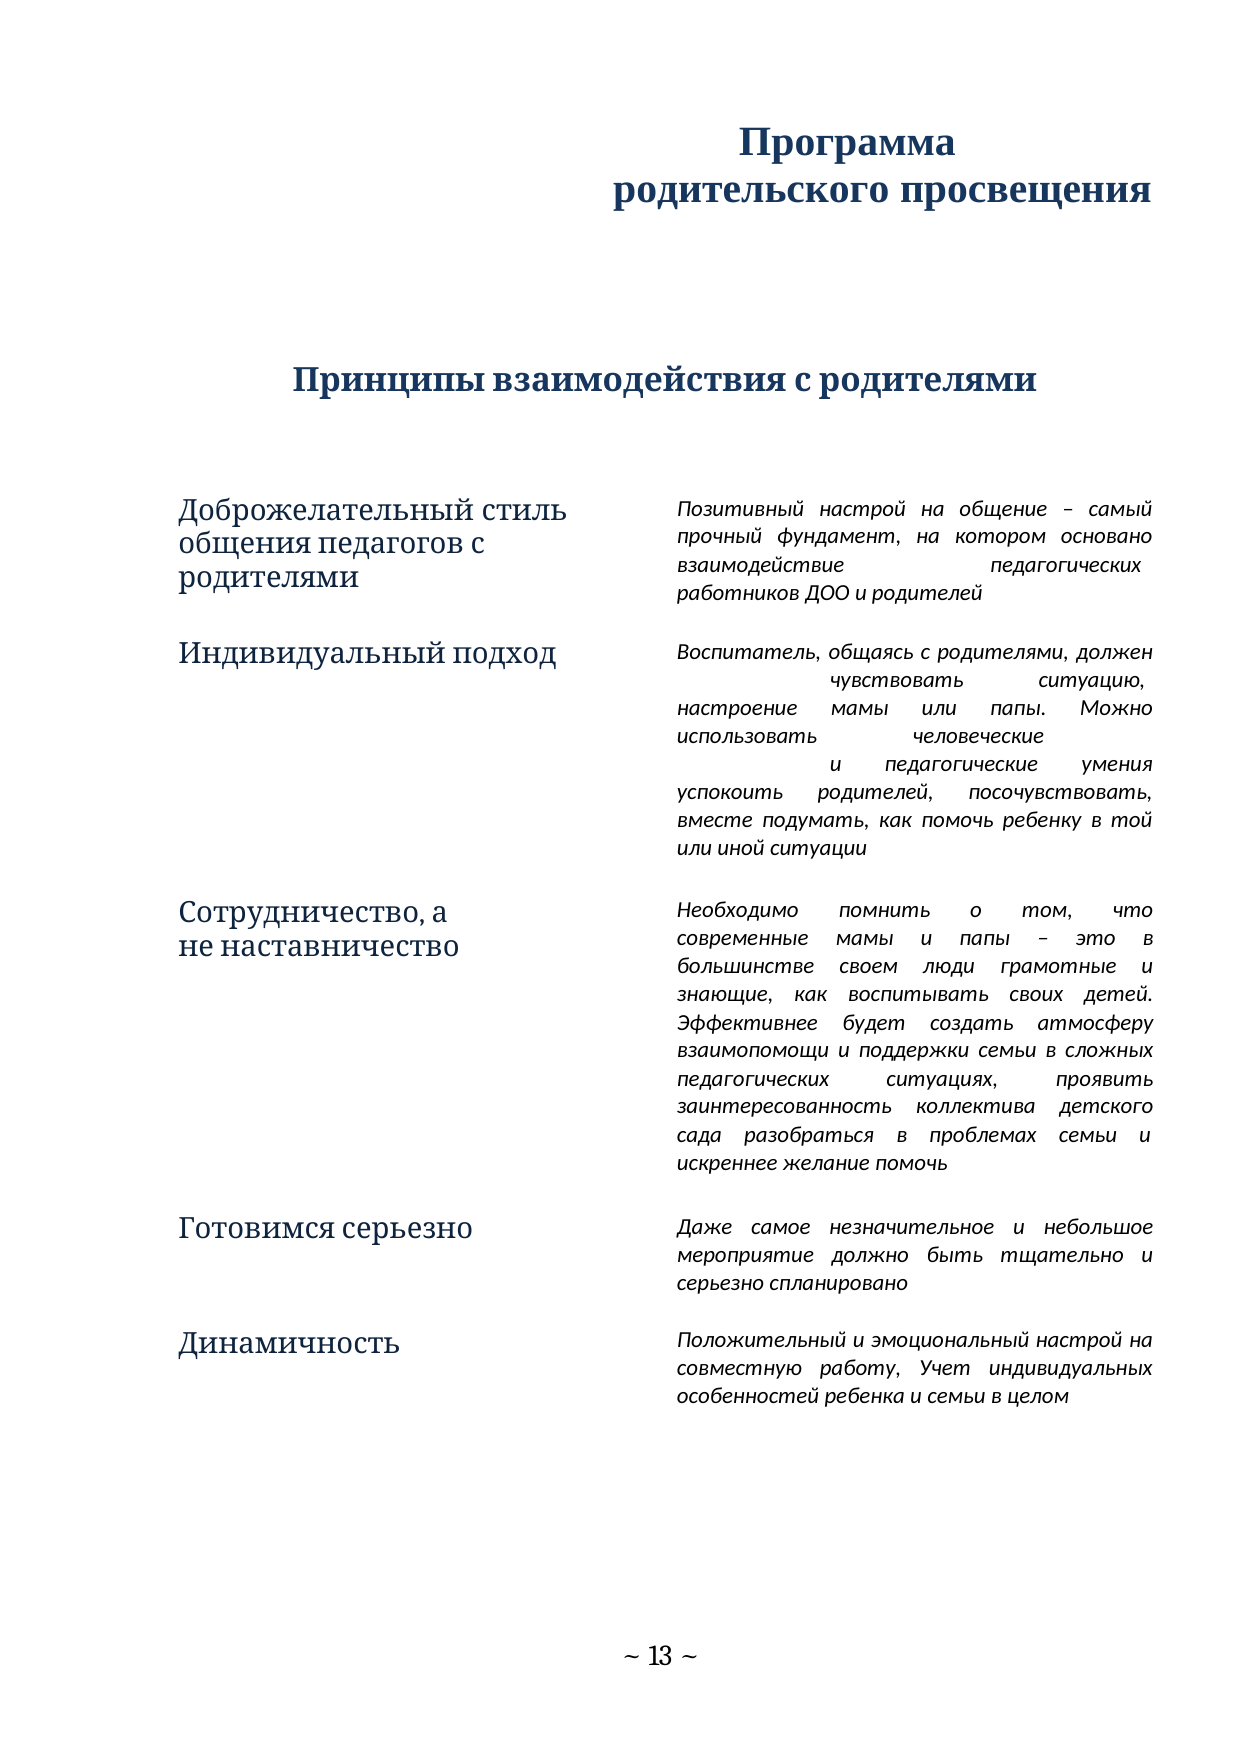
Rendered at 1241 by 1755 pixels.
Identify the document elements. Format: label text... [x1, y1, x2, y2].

text родительского просвещения [613, 164, 1224, 212]
text Принципы взаимодействия с родителями [198, 361, 1131, 400]
table_cell Необходимо помнить о том, что современные мамы и папы – это в большинстве своем люди грамотные и знающие, как воспитывать своих детей. Эффективнее будет создать атмосферу взаимопомощи и поддержки семьи в сложных педагогических ситуациях, проявить заинтересованность коллектива детского сада разобраться в проблемах семьи и искреннее желание помочь [665, 881, 1174, 1198]
table_header Позитивный настрой на общение – самый прочный фундамент, на котором основано взаимодействие педагогических работников ДОО и родителей [665, 494, 1174, 623]
table_cell Воспитатель, общаясь с родителями, должен чувствовать ситуацию, настроение мамы или папы. Можно использовать человеческие и педагогические умения успокоить родителей, посочувствовать, вместе подумать, как помочь ребенку в той или иной ситуации [665, 623, 1174, 881]
table_header Доброжелательный стиль общения педагогов с родителями [157, 494, 665, 623]
table_cell Динамичность [157, 1313, 665, 1442]
table_cell Даже самое незначительное и небольшое мероприятие должно быть тщательно и серьезно спланировано [665, 1198, 1174, 1313]
table_cell Индивидуальный подход [157, 623, 665, 881]
table_cell Готовимся серьезно [157, 1198, 665, 1313]
table_cell Сотрудничество, а не наставничество [157, 881, 665, 1198]
table_cell Положительный и эмоциональный настрой на совместную работу, Учет индивидуальных особенностей ребенка и семьи в целом [665, 1313, 1174, 1442]
text Программа [739, 116, 1224, 164]
